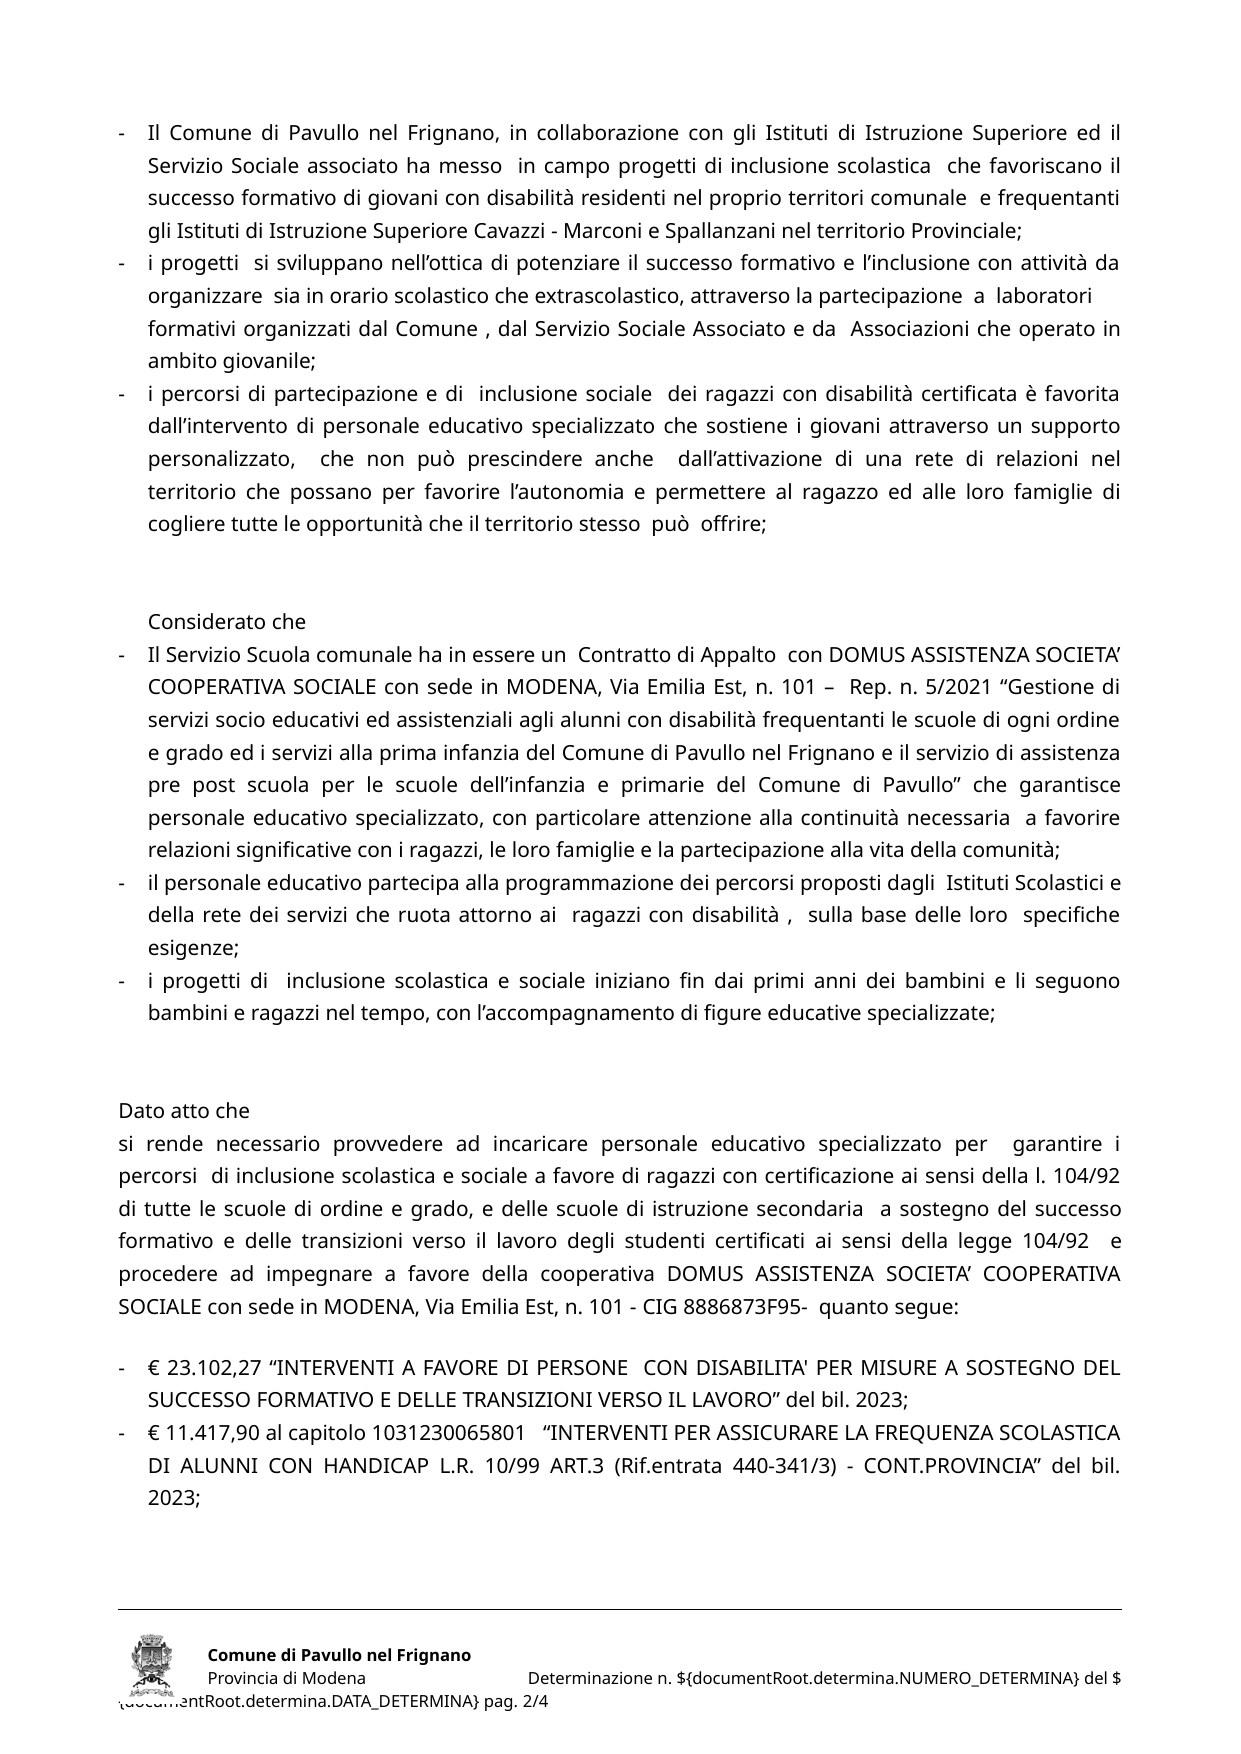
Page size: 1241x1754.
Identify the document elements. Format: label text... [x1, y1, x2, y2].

list i progetti di inclusione scolastica e sociale iniziano fin dai primi anni dei bambini e li seguono bambini e ragazzi nel tempo, con l’accompagnamento di figure educative specializzate; [118, 966, 1122, 1027]
text Dato atto che [118, 1096, 1122, 1125]
list formativi organizzati dal Comune , dal Servizio Sociale Associato e da Associazioni che operato in ambito giovanile; [118, 314, 1122, 375]
list € 11.417,90 al capitolo 1031230065801 “INTERVENTI PER ASSICURARE LA FREQUENZA SCOLASTICA DI ALUNNI CON HANDICAP L.R. 10/99 ART.3 (Rif.entrata 440-341/3) - CONT.PROVINCIA” del bil. 2023; [118, 1418, 1122, 1512]
list Il Comune di Pavullo nel Frignano, in collaborazione con gli Istituti di Istruzione Superiore ed il Servizio Sociale associato ha messo in campo progetti di inclusione scolastica che favoriscano il successo formativo di giovani con disabilità residenti nel proprio territori comunale e frequentanti gli Istituti di Istruzione Superiore Cavazzi - Marconi e Spallanzani nel territorio Provinciale; [118, 118, 1122, 244]
list i percorsi di partecipazione e di inclusione sociale dei ragazzi con disabilità certificata è favorita dall’intervento di personale educativo specializzato che sostiene i giovani attraverso un supporto personalizzato, che non può prescindere anche dall’attivazione di una rete di relazioni nel territorio che possano per favorire l’autonomia e permettere al ragazzo ed alle loro famiglie di cogliere tutte le opportunità che il territorio stesso può offrire; [118, 379, 1122, 538]
list Considerato che [118, 607, 1122, 636]
list i progetti si sviluppano nell’ottica di potenziare il successo formativo e l’inclusione con attività da organizzare sia in orario scolastico che extrascolastico, attraverso la partecipazione a laboratori [118, 248, 1122, 309]
list € 23.102,27 “INTERVENTI A FAVORE DI PERSONE CON DISABILITA' PER MISURE A SOSTEGNO DEL SUCCESSO FORMATIVO E DELLE TRANSIZIONI VERSO IL LAVORO” del bil. 2023; [118, 1353, 1122, 1414]
list Il Servizio Scuola comunale ha in essere un Contratto di Appalto con DOMUS ASSISTENZA SOCIETA’ COOPERATIVA SOCIALE con sede in MODENA, Via Emilia Est, n. 101 – Rep. n. 5/2021 “Gestione di servizi socio educativi ed assistenziali agli alunni con disabilità frequentanti le scuole di ogni ordine e grado ed i servizi alla prima infanzia del Comune di Pavullo nel Frignano e il servizio di assistenza pre post scuola per le scuole dell’infanzia e primarie del Comune di Pavullo” che garantisce personale educativo specializzato, con particolare attenzione alla continuità necessaria a favorire relazioni significative con i ragazzi, le loro famiglie e la partecipazione alla vita della comunità; [118, 640, 1122, 864]
picture [120, 1631, 183, 1704]
text si rende necessario provvedere ad incaricare personale educativo specializzato per garantire i percorsi di inclusione scolastica e sociale a favore di ragazzi con certificazione ai sensi della l. 104/92 di tutte le scuole di ordine e grado, e delle scuole di istruzione secondaria a sostegno del successo formativo e delle transizioni verso il lavoro degli studenti certificati ai sensi della legge 104/92 e procedere ad impegnare a favore della cooperativa DOMUS ASSISTENZA SOCIETA’ COOPERATIVA SOCIALE con sede in MODENA, Via Emilia Est, n. 101 - CIG 8886873F95- quanto segue: [118, 1129, 1122, 1320]
list il personale educativo partecipa alla programmazione dei percorsi proposti dagli Istituti Scolastici e della rete dei servizi che ruota attorno ai ragazzi con disabilità , sulla base delle loro specifiche esigenze; [118, 868, 1122, 962]
